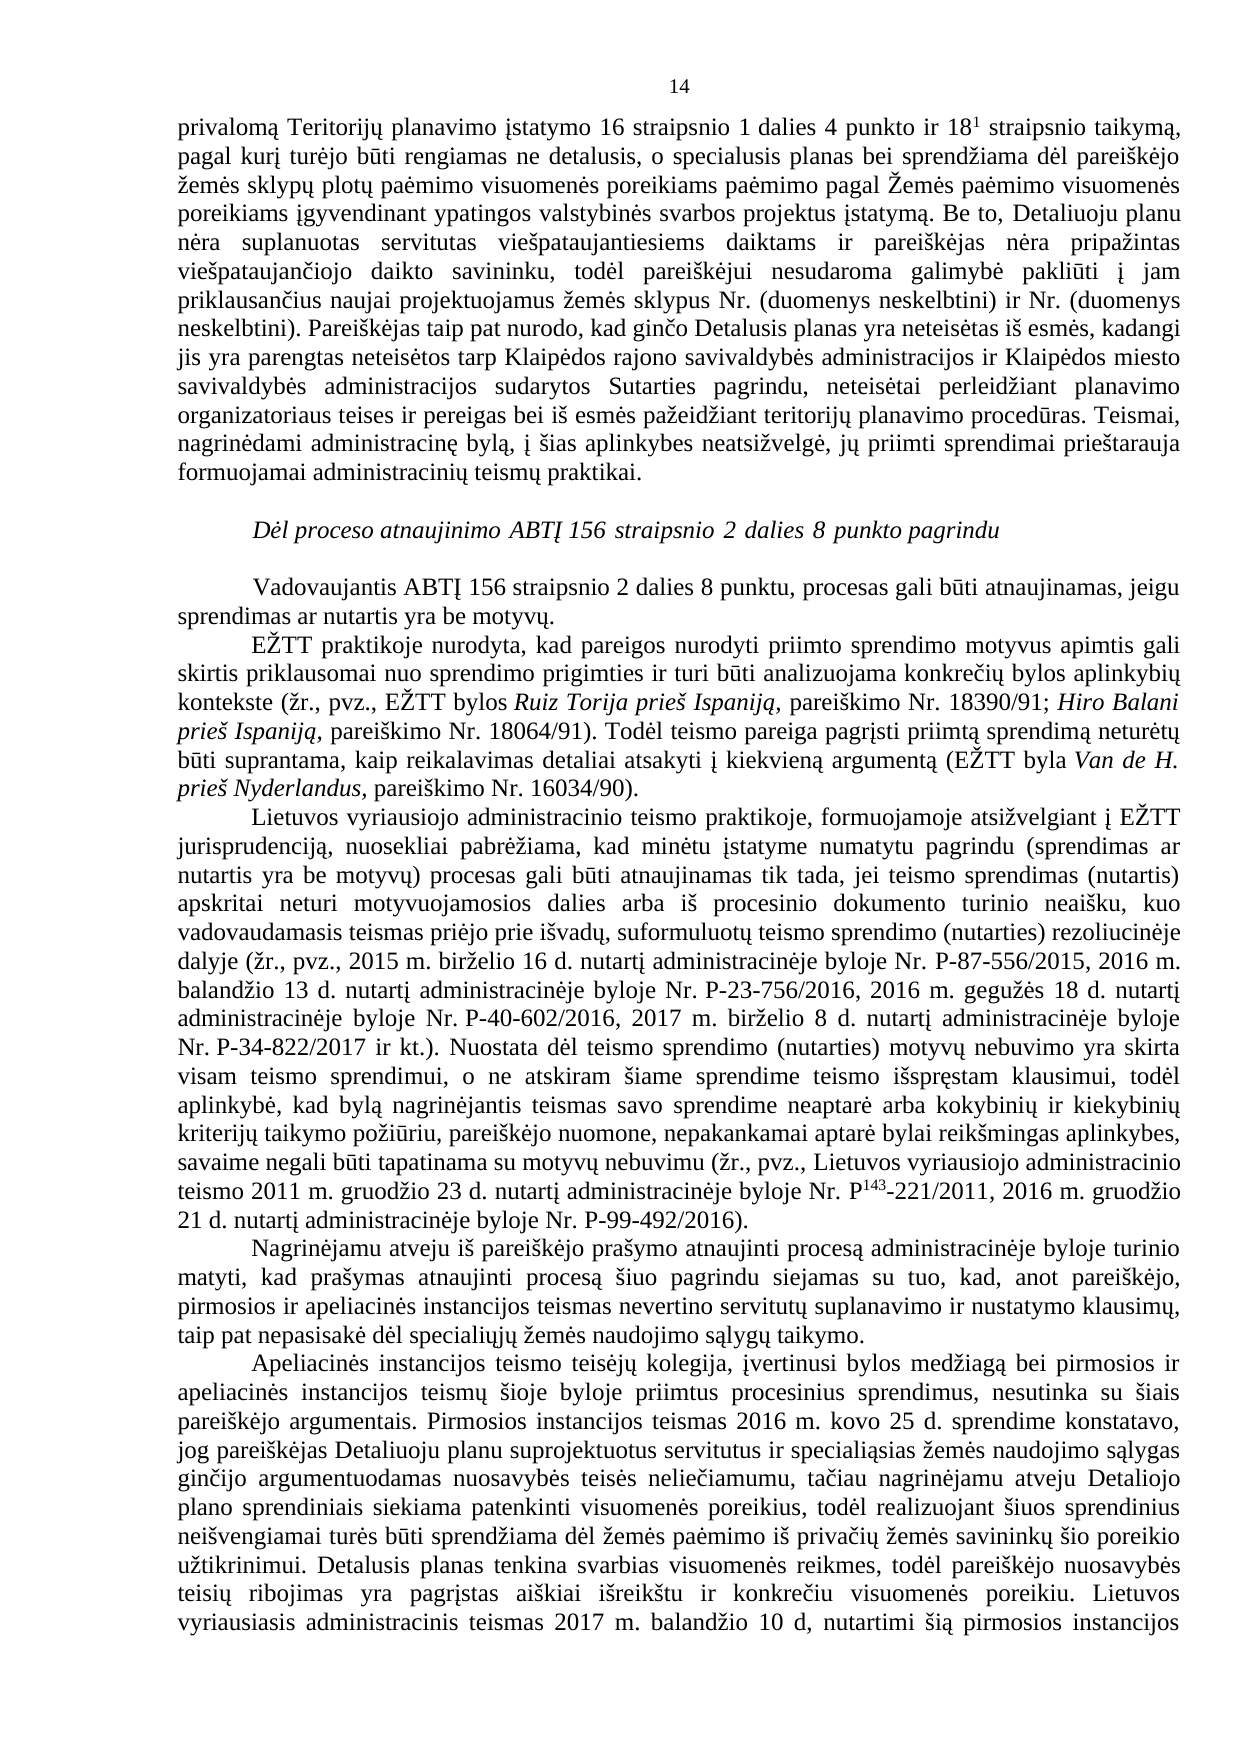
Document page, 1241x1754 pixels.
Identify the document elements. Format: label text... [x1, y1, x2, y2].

text EŽTT praktikoje nurodyta, kad pareigos nurodyti priimto sprendimo motyvus apimtis gali skirtis priklausomai nuo sprendimo prigimties ir turi būti analizuojama konkrečių bylos aplinkybių kontekste (žr., pvz., EŽTT bylos Ruiz Torija prieš Ispaniją, pareiškimo Nr. 18390/91; Hiro Balani prieš Ispaniją, pareiškimo Nr. 18064/91). Todėl teismo pareiga pagrįsti priimtą sprendimą neturėtų būti suprantama, kaip reikalavimas detaliai atsakyti į kiekvieną argumentą (EŽTT byla Van de H. prieš Nyderlandus, pareiškimo Nr. 16034/90). [177, 630, 1181, 802]
text Dėl proceso atnaujinimo ABTĮ 156 straipsnio 2 dalies 8 punkto pagrindu [177, 515, 1181, 543]
text Vadovaujantis ABTĮ 156 straipsnio 2 dalies 8 punktu, procesas gali būti atnaujinamas, jeigu sprendimas ar nutartis yra be motyvų. [177, 572, 1181, 630]
text Lietuvos vyriausiojo administracinio teismo praktikoje, formuojamoje atsižvelgiant į EŽTT jurisprudenciją, nuosekliai pabrėžiama, kad minėtu įstatyme numatytu pagrindu (sprendimas ar nutartis yra be motyvų) procesas gali būti atnaujinamas tik tada, jei teismo sprendimas (nutartis) apskritai neturi motyvuojamosios dalies arba iš procesinio dokumento turinio neaišku, kuo vadovaudamasis teismas priėjo prie išvadų, suformuluotų teismo sprendimo (nutarties) rezoliucinėje dalyje (žr., pvz., 2015 m. birželio 16 d. nutartį administracinėje byloje Nr. P-87-556/2015, 2016 m. balandžio 13 d. nutartį administracinėje byloje Nr. P-23-756/2016, 2016 m. gegužės 18 d. nutartį administracinėje byloje Nr. P-40-602/2016, 2017 m. birželio 8 d. nutartį administracinėje byloje Nr. P-34-822/2017 ir kt.). Nuostata dėl teismo sprendimo (nutarties) motyvų nebuvimo yra skirta visam teismo sprendimui, o ne atskiram šiame sprendime teismo išspręstam klausimui, todėl aplinkybė, kad bylą nagrinėjantis teismas savo sprendime neaptarė arba kokybinių ir kiekybinių kriterijų taikymo požiūriu, pareiškėjo nuomone, nepakankamai aptarė bylai reikšmingas aplinkybes, savaime negali būti tapatinama su motyvų nebuvimu (žr., pvz., Lietuvos vyriausiojo administracinio teismo 2011 m. gruodžio 23 d. nutartį administracinėje byloje Nr. P143-221/2011, 2016 m. gruodžio 21 d. nutartį administracinėje byloje Nr. P-99-492/2016). [177, 802, 1181, 1233]
text Apeliacinės instancijos teismo teisėjų kolegija, įvertinusi bylos medžiagą bei pirmosios ir apeliacinės instancijos teismų šioje byloje priimtus procesinius sprendimus, nesutinka su šiais pareiškėjo argumentais. Pirmosios instancijos teismas 2016 m. kovo 25 d. sprendime konstatavo, jog pareiškėjas Detaliuoju planu suprojektuotus servitutus ir specialiąsias žemės naudojimo sąlygas ginčijo argumentuodamas nuosavybės teisės neliečiamumu, tačiau nagrinėjamu atveju Detaliojo plano sprendiniais siekiama patenkinti visuomenės poreikius, todėl realizuojant šiuos sprendinius neišvengiamai turės būti sprendžiama dėl žemės paėmimo iš privačių žemės savininkų šio poreikio užtikrinimui. Detalusis planas tenkina svarbias visuomenės reikmes, todėl pareiškėjo nuosavybės teisių ribojimas yra pagrįstas aiškiai išreikštu ir konkrečiu visuomenės poreikiu. Lietuvos vyriausiasis administracinis teismas 2017 m. balandžio 10 d, nutartimi šią pirmosios instancijos [177, 1348, 1181, 1636]
text Nagrinėjamu atveju iš pareiškėjo prašymo atnaujinti procesą administracinėje byloje turinio matyti, kad prašymas atnaujinti procesą šiuo pagrindu siejamas su tuo, kad, anot pareiškėjo, pirmosios ir apeliacinės instancijos teismas nevertino servitutų suplanavimo ir nustatymo klausimų, taip pat nepasisakė dėl specialiųjų žemės naudojimo sąlygų taikymo. [177, 1233, 1181, 1348]
text privalomą Teritorijų planavimo įstatymo 16 straipsnio 1 dalies 4 punkto ir 181 straipsnio taikymą, pagal kurį turėjo būti rengiamas ne detalusis, o specialusis planas bei sprendžiama dėl pareiškėjo žemės sklypų plotų paėmimo visuomenės poreikiams paėmimo pagal Žemės paėmimo visuomenės poreikiams įgyvendinant ypatingos valstybinės svarbos projektus įstatymą. Be to, Detaliuoju planu nėra suplanuotas servitutas viešpataujantiesiems daiktams ir pareiškėjas nėra pripažintas viešpataujančiojo daikto savininku, todėl pareiškėjui nesudaroma galimybė pakliūti į jam priklausančius naujai projektuojamus žemės sklypus Nr. (duomenys neskelbtini) ir Nr. (duomenys neskelbtini). Pareiškėjas taip pat nurodo, kad ginčo Detalusis planas yra neteisėtas iš esmės, kadangi jis yra parengtas neteisėtos tarp Klaipėdos rajono savivaldybės administracijos ir Klaipėdos miesto savivaldybės administracijos sudarytos Sutarties pagrindu, neteisėtai perleidžiant planavimo organizatoriaus teises ir pereigas bei iš esmės pažeidžiant teritorijų planavimo procedūras. Teismai, nagrinėdami administracinę bylą, į šias aplinkybes neatsižvelgė, jų priimti sprendimai prieštarauja formuojamai administracinių teismų praktikai. [177, 112, 1181, 486]
